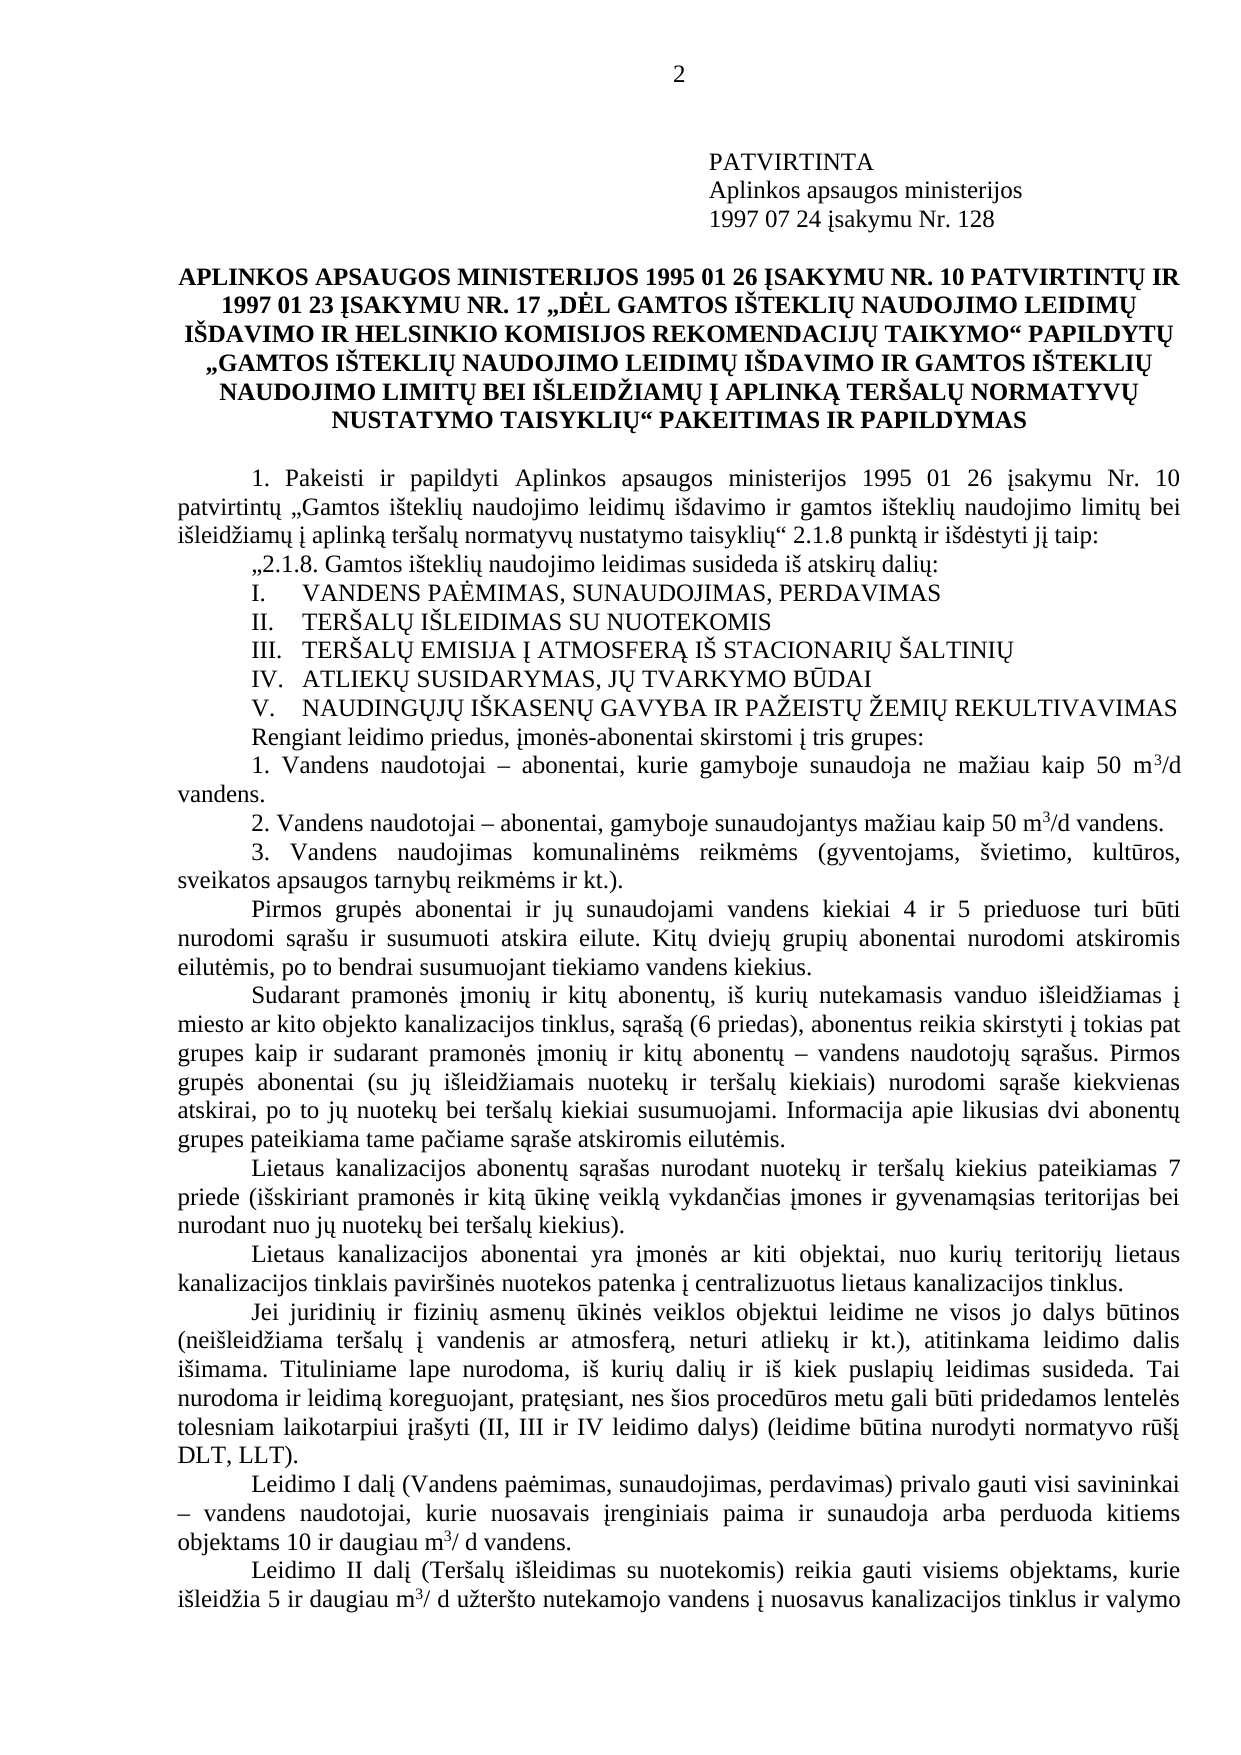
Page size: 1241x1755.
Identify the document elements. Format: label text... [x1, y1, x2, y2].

text Jei juridinių ir fizinių asmenų ūkinės veiklos objektui leidime ne visos jo dalys būtinos (neišleidžiama teršalų į vandenis ar atmosferą, neturi atliekų ir kt.), atitinkama leidimo dalis išimama. Tituliniame lape nurodoma, iš kurių dalių ir iš kiek puslapių leidimas susideda. Tai nurodoma ir leidimą koreguojant, pratęsiant, nes šios procedūros metu gali būti pridedamos lentelės tolesniam laikotarpiui įrašyti (II, III ir IV leidimo dalys) (leidime būtina nurodyti normatyvo rūšį DLT, LLT). [177, 1297, 1181, 1469]
text III. TERŠALŲ EMISIJA Į ATMOSFERĄ IŠ STACIONARIŲ ŠALTINIŲ [177, 636, 1181, 664]
text Leidimo II dalį (Teršalų išleidimas su nuotekomis) reikia gauti visiems objektams, kurie išleidžia 5 ir daugiau m3/ d užteršto nutekamojo vandens į nuosavus kanalizacijos tinklus ir valymo [177, 1556, 1181, 1613]
text 3. Vandens naudojimas komunalinėms reikmėms (gyventojams, švietimo, kultūros, sveikatos apsaugos tarnybų reikmėms ir kt.). [177, 837, 1181, 894]
text V. NAUDINGŲJŲ IŠKASENŲ GAVYBA IR PAŽEISTŲ ŽEMIŲ REKULTIVAVIMAS [177, 693, 1181, 722]
text 1. Pakeisti ir papildyti Aplinkos apsaugos ministerijos 1995 01 26 įsakymu Nr. 10 patvirtintų „Gamtos išteklių naudojimo leidimų išdavimo ir gamtos išteklių naudojimo limitų bei išleidžiamų į aplinką teršalų normatyvų nustatymo taisyklių“ 2.1.8 punktą ir išdėstyti jį taip: [177, 463, 1181, 549]
text 2. Vandens naudotojai – abonentai, gamyboje sunaudojantys mažiau kaip 50 m3/d vandens. [177, 808, 1181, 837]
text Lietaus kanalizacijos abonentai yra įmonės ar kiti objektai, nuo kurių teritorijų lietaus kanalizacijos tinklais paviršinės nuotekos patenka į centralizuotus lietaus kanalizacijos tinklus. [177, 1239, 1181, 1297]
text IV. ATLIEKŲ SUSIDARYMAS, JŲ TVARKYMO BŪDAI [177, 664, 1181, 693]
text 1. Vandens naudotojai – abonentai, kurie gamyboje sunaudoja ne mažiau kaip 50 m3/d vandens. [177, 751, 1181, 808]
text 1997 07 24 įsakymu Nr. 128 [177, 204, 1181, 233]
text Aplinkos apsaugos ministerijos [177, 176, 1181, 204]
text Pirmos grupės abonentai ir jų sunaudojami vandens kiekiai 4 ir 5 prieduose turi būti nurodomi sąrašu ir susumuoti atskira eilute. Kitų dviejų grupių abonentai nurodomi atskiromis eilutėmis, po to bendrai susumuojant tiekiamo vandens kiekius. [177, 894, 1181, 981]
text PATVIRTINTA [177, 147, 1181, 176]
text Sudarant pramonės įmonių ir kitų abonentų, iš kurių nutekamasis vanduo išleidžiamas į miesto ar kito objekto kanalizacijos tinklus, sąrašą (6 priedas), abonentus reikia skirstyti į tokias pat grupes kaip ir sudarant pramonės įmonių ir kitų abonentų – vandens naudotojų sąrašus. Pirmos grupės abonentai (su jų išleidžiamais nuotekų ir teršalų kiekiais) nurodomi sąraše kiekvienas atskirai, po to jų nuotekų bei teršalų kiekiai susumuojami. Informacija apie likusias dvi abonentų grupes pateikiama tame pačiame sąraše atskiromis eilutėmis. [177, 981, 1181, 1153]
text Lietaus kanalizacijos abonentų sąrašas nurodant nuotekų ir teršalų kiekius pateikiamas 7 priede (išskiriant pramonės ir kitą ūkinę veiklą vykdančias įmones ir gyvenamąsias teritorijas bei nurodant nuo jų nuotekų bei teršalų kiekius). [177, 1153, 1181, 1239]
text II. TERŠALŲ IŠLEIDIMAS SU NUOTEKOMIS [177, 607, 1181, 636]
text Leidimo I dalį (Vandens paėmimas, sunaudojimas, perdavimas) privalo gauti visi savininkai – vandens naudotojai, kurie nuosavais įrenginiais paima ir sunaudoja arba perduoda kitiems objektams 10 ir daugiau m3/ d vandens. [177, 1469, 1181, 1556]
text APLINKOS APSAUGOS MINISTERIJOS 1995 01 26 ĮSAKYMU NR. 10 PATVIRTINTŲ IR 1997 01 23 ĮSAKYMU NR. 17 „DĖL GAMTOS IŠTEKLIŲ NAUDOJIMO LEIDIMŲ IŠDAVIMO IR HELSINKIO KOMISIJOS REKOMENDACIJŲ TAIKYMO“ PAPILDYTŲ „GAMTOS IŠTEKLIŲ NAUDOJIMO LEIDIMŲ IŠDAVIMO IR GAMTOS IŠTEKLIŲ NAUDOJIMO LIMITŲ BEI IŠLEIDŽIAMŲ Į APLINKĄ TERŠALŲ NORMATYVŲ NUSTATYMO TAISYKLIŲ“ PAKEITIMAS IR PAPILDYMAS [177, 262, 1181, 434]
text I. VANDENS PAĖMIMAS, SUNAUDOJIMAS, PERDAVIMAS [177, 578, 1181, 607]
text Rengiant leidimo priedus, įmonės-abonentai skirstomi į tris grupes: [177, 722, 1181, 751]
text „2.1.8. Gamtos išteklių naudojimo leidimas susideda iš atskirų dalių: [177, 549, 1181, 578]
